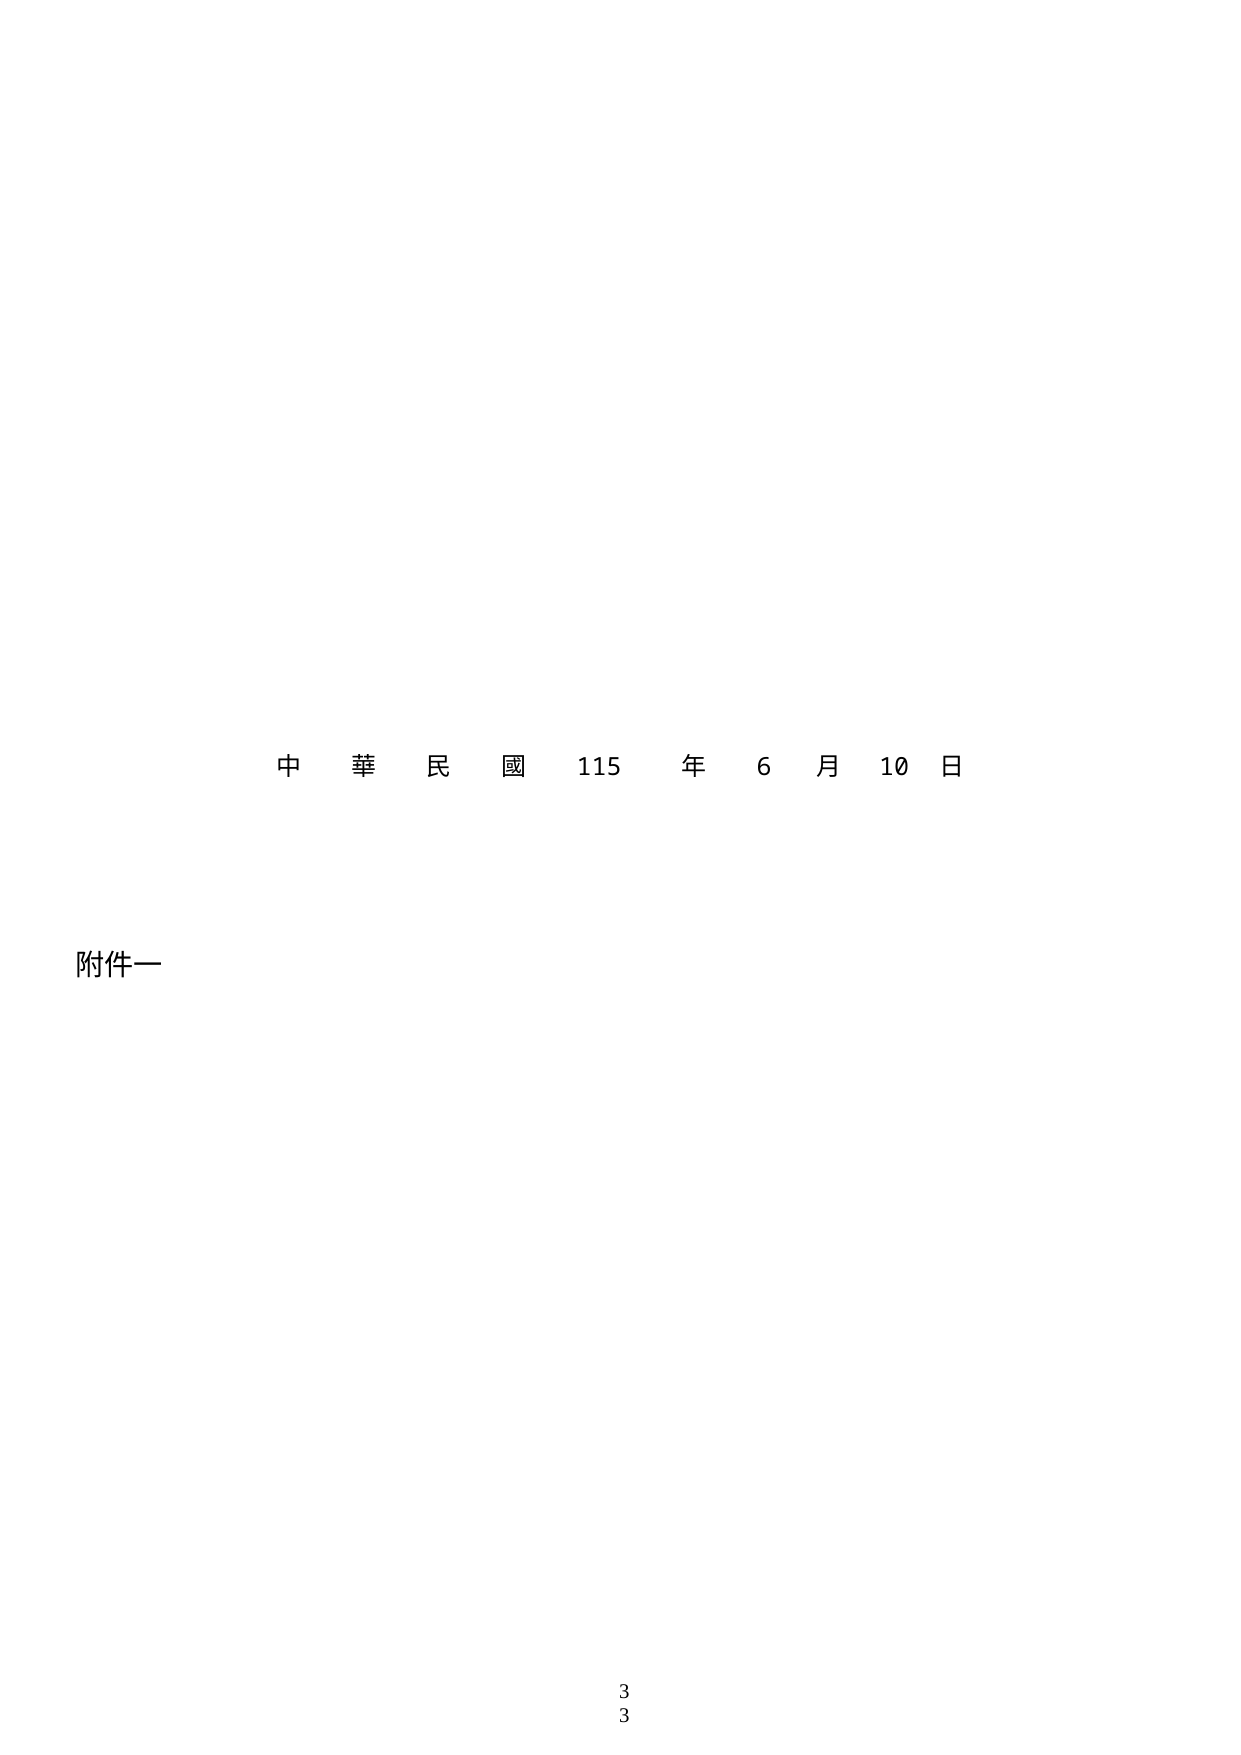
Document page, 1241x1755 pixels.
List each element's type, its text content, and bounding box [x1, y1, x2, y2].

text 附件一 [75, 941, 1165, 983]
text 中 華 民 國 115 年 6 月 10 日 [75, 747, 1165, 782]
